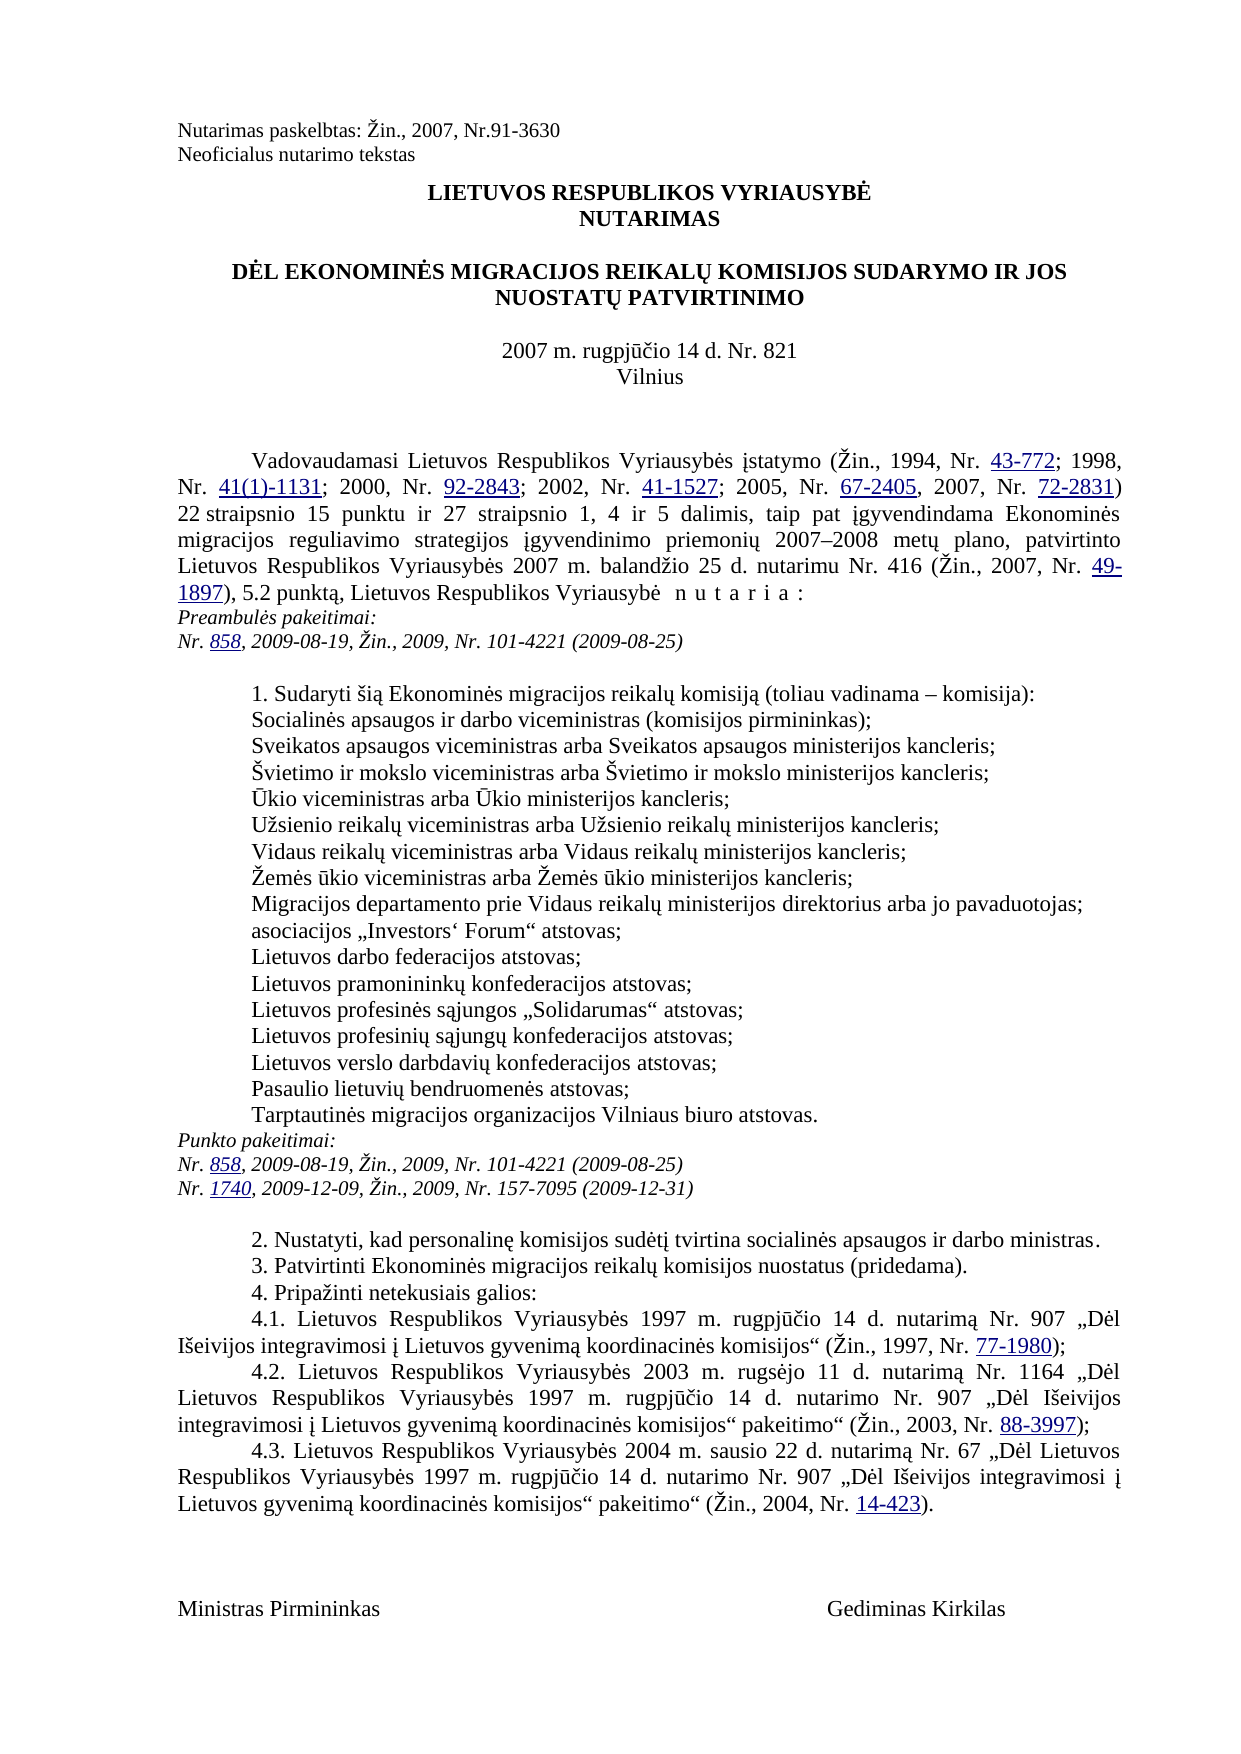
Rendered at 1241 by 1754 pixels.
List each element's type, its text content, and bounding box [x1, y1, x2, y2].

text 1. Sudaryti šią Ekonominės migracijos reikalų komisiją (toliau vadinama – komisija): [177, 680, 1122, 706]
text 4.1. Lietuvos Respublikos Vyriausybės 1997 m. rugpjūčio 14 d. nutarimą Nr. 907 „Dėl Išeivijos integravimosi į Lietuvos gyvenimą koordinacinės komisijos“ (Žin., 1997, Nr. 77-1980); [177, 1305, 1122, 1358]
text Ūkio viceministras arba Ūkio ministerijos kancleris; [177, 785, 1122, 811]
text 4.3. Lietuvos Respublikos Vyriausybės 2004 m. sausio 22 d. nutarimą Nr. 67 „Dėl Lietuvos Respublikos Vyriausybės 1997 m. rugpjūčio 14 d. nutarimo Nr. 907 „Dėl Išeivijos integravimosi į Lietuvos gyvenimą koordinacinės komisijos“ pakeitimo“ (Žin., 2004, Nr. 14-423). [177, 1437, 1122, 1516]
text Tarptautinės migracijos organizacijos Vilniaus biuro atstovas. [177, 1101, 1122, 1128]
text Nr. 858, 2009-08-19, Žin., 2009, Nr. 101-4221 (2009-08-25) [177, 1152, 1122, 1176]
text nutarimas [177, 205, 1122, 231]
text Vidaus reikalų viceministras arba Vidaus reikalų ministerijos kancleris; [177, 838, 1122, 864]
subtitle Lietuvos Respublikos Vyriausybė [177, 179, 1122, 205]
text Švietimo ir mokslo viceministras arba Švietimo ir mokslo ministerijos kancleris; [177, 759, 1122, 785]
text Socialinės apsaugos ir darbo viceministras (komisijos pirmininkas); [177, 706, 1122, 732]
text 4.2. Lietuvos Respublikos Vyriausybės 2003 m. rugsėjo 11 d. nutarimą Nr. 1164 „Dėl Lietuvos Respublikos Vyriausybės 1997 m. rugpjūčio 14 d. nutarimo Nr. 907 „Dėl Išeivijos integravimosi į Lietuvos gyvenimą koordinacinės komisijos“ pakeitimo“ (Žin., 2003, Nr. 88-3997); [177, 1358, 1122, 1437]
text Neoficialus nutarimo tekstas [177, 142, 1122, 166]
text Ministras Pirmininkas Gediminas Kirkilas [177, 1595, 1122, 1622]
text Nr. 858, 2009-08-19, Žin., 2009, Nr. 101-4221 (2009-08-25) [177, 629, 1122, 653]
subtitle DĖL Ekonominės migracijos reikalų KOMISIJOS SUDARYMO IR JOS NUOSTATŲ PATVIRTINIMO [177, 258, 1122, 311]
text Žemės ūkio viceministras arba Žemės ūkio ministerijos kancleris; [177, 864, 1122, 891]
text Lietuvos darbo federacijos atstovas; [177, 943, 1122, 969]
text Pasaulio lietuvių bendruomenės atstovas; [177, 1075, 1122, 1101]
text Lietuvos verslo darbdavių konfederacijos atstovas; [177, 1049, 1122, 1075]
text Vadovaudamasi Lietuvos Respublikos Vyriausybės įstatymo (Žin., 1994, Nr. 43-772; 1998, Nr. 41(1)-1131; 2000, Nr. 92-2843; 2002, Nr. 41-1527; 2005, Nr. 67-2405, 2007, Nr. 72-2831) 22 straipsnio 15 punktu ir 27 straipsnio 1, 4 ir 5 dalimis, taip pat įgyvendindama Ekonominės migracijos reguliavimo strategijos įgyvendinimo priemonių 2007–2008 metų plano, patvirtinto Lietuvos Respublikos Vyriausybės 2007 m. balandžio 25 d. nutarimu Nr. 416 (Žin., 2007, Nr. 49-1897), 5.2 punktą, Lietuvos Respublikos Vyriausybė nutaria: [177, 447, 1122, 605]
text Preambulės pakeitimai: [177, 605, 1122, 629]
text 3. Patvirtinti Ekonominės migracijos reikalų komisijos nuostatus (pridedama). [177, 1253, 1122, 1279]
text Migracijos departamento prie Vidaus reikalų ministerijos direktorius arba jo pavaduotojas; [177, 891, 1122, 917]
text Nutarimas paskelbtas: Žin., 2007, Nr.91-3630 [177, 118, 1122, 142]
text Sveikatos apsaugos viceministras arba Sveikatos apsaugos ministerijos kancleris; [177, 732, 1122, 759]
text 2007 m. rugpjūčio 14 d. Nr. 821 [177, 337, 1122, 363]
text asociacijos „Investors‘ Forum“ atstovas; [177, 917, 1122, 943]
text Lietuvos pramonininkų konfederacijos atstovas; [177, 969, 1122, 996]
text Lietuvos profesinių sąjungų konfederacijos atstovas; [177, 1022, 1122, 1049]
text 2. Nustatyti, kad personalinę komisijos sudėtį tvirtina socialinės apsaugos ir darbo ministras. [177, 1226, 1122, 1253]
text Nr. 1740, 2009-12-09, Žin., 2009, Nr. 157-7095 (2009-12-31) [177, 1176, 1122, 1200]
text Punkto pakeitimai: [177, 1128, 1122, 1152]
text Lietuvos profesinės sąjungos „Solidarumas“ atstovas; [177, 996, 1122, 1022]
text Vilnius [177, 363, 1122, 389]
text Užsienio reikalų viceministras arba Užsienio reikalų ministerijos kancleris; [177, 811, 1122, 838]
text 4. Pripažinti netekusiais galios: [177, 1279, 1122, 1305]
